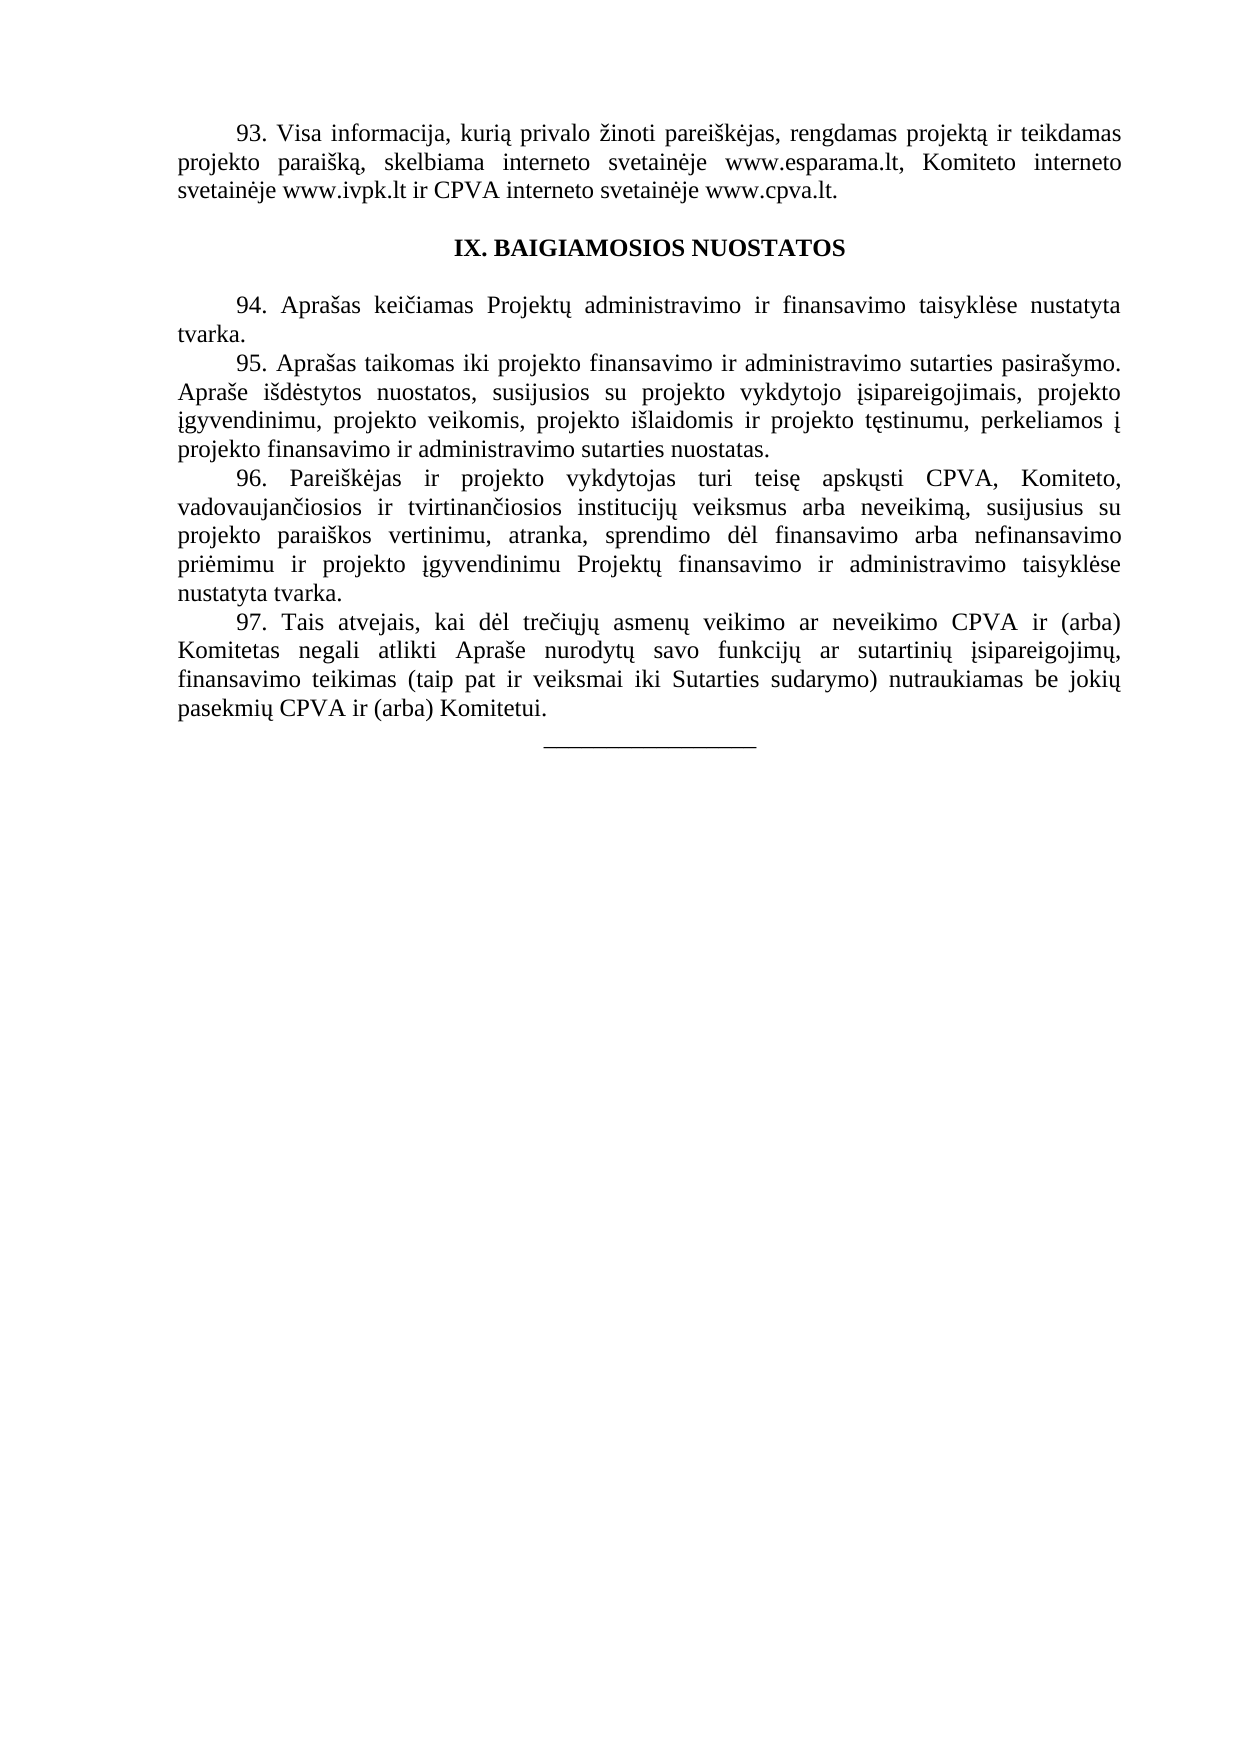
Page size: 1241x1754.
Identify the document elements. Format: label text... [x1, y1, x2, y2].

text 96. Pareiškėjas ir projekto vykdytojas turi teisę apskųsti CPVA, Komiteto, vadovaujančiosios ir tvirtinančiosios institucijų veiksmus arba neveikimą, susijusius su projekto paraiškos vertinimu, atranka, sprendimo dėl finansavimo arba nefinansavimo priėmimu ir projekto įgyvendinimu Projektų finansavimo ir administravimo taisyklėse nustatyta tvarka. [177, 463, 1122, 607]
text 93. Visa informacija, kurią privalo žinoti pareiškėjas, rengdamas projektą ir teikdamas projekto paraišką, skelbiama interneto svetainėje www.esparama.lt, Komiteto interneto svetainėje www.ivpk.lt ir CPVA interneto svetainėje www.cpva.lt. [177, 118, 1122, 204]
text 95. Aprašas taikomas iki projekto finansavimo ir administravimo sutarties pasirašymo. Apraše išdėstytos nuostatos, susijusios su projekto vykdytojo įsipareigojimais, projekto įgyvendinimu, projekto veikomis, projekto išlaidomis ir projekto tęstinumu, perkeliamos į projekto finansavimo ir administravimo sutarties nuostatas. [177, 348, 1122, 463]
text 97. Tais atvejais, kai dėl trečiųjų asmenų veikimo ar neveikimo CPVA ir (arba) Komitetas negali atlikti Apraše nurodytų savo funkcijų ar sutartinių įsipareigojimų, finansavimo teikimas (taip pat ir veiksmai iki Sutarties sudarymo) nutraukiamas be jokių pasekmių CPVA ir (arba) Komitetui. [177, 607, 1122, 722]
text _________________ [177, 722, 1122, 751]
text 94. Aprašas keičiamas Projektų administravimo ir finansavimo taisyklėse nustatyta tvarka. [177, 291, 1122, 348]
text IX. BAIGIAMOSIOS NUOSTATOS [177, 233, 1122, 262]
